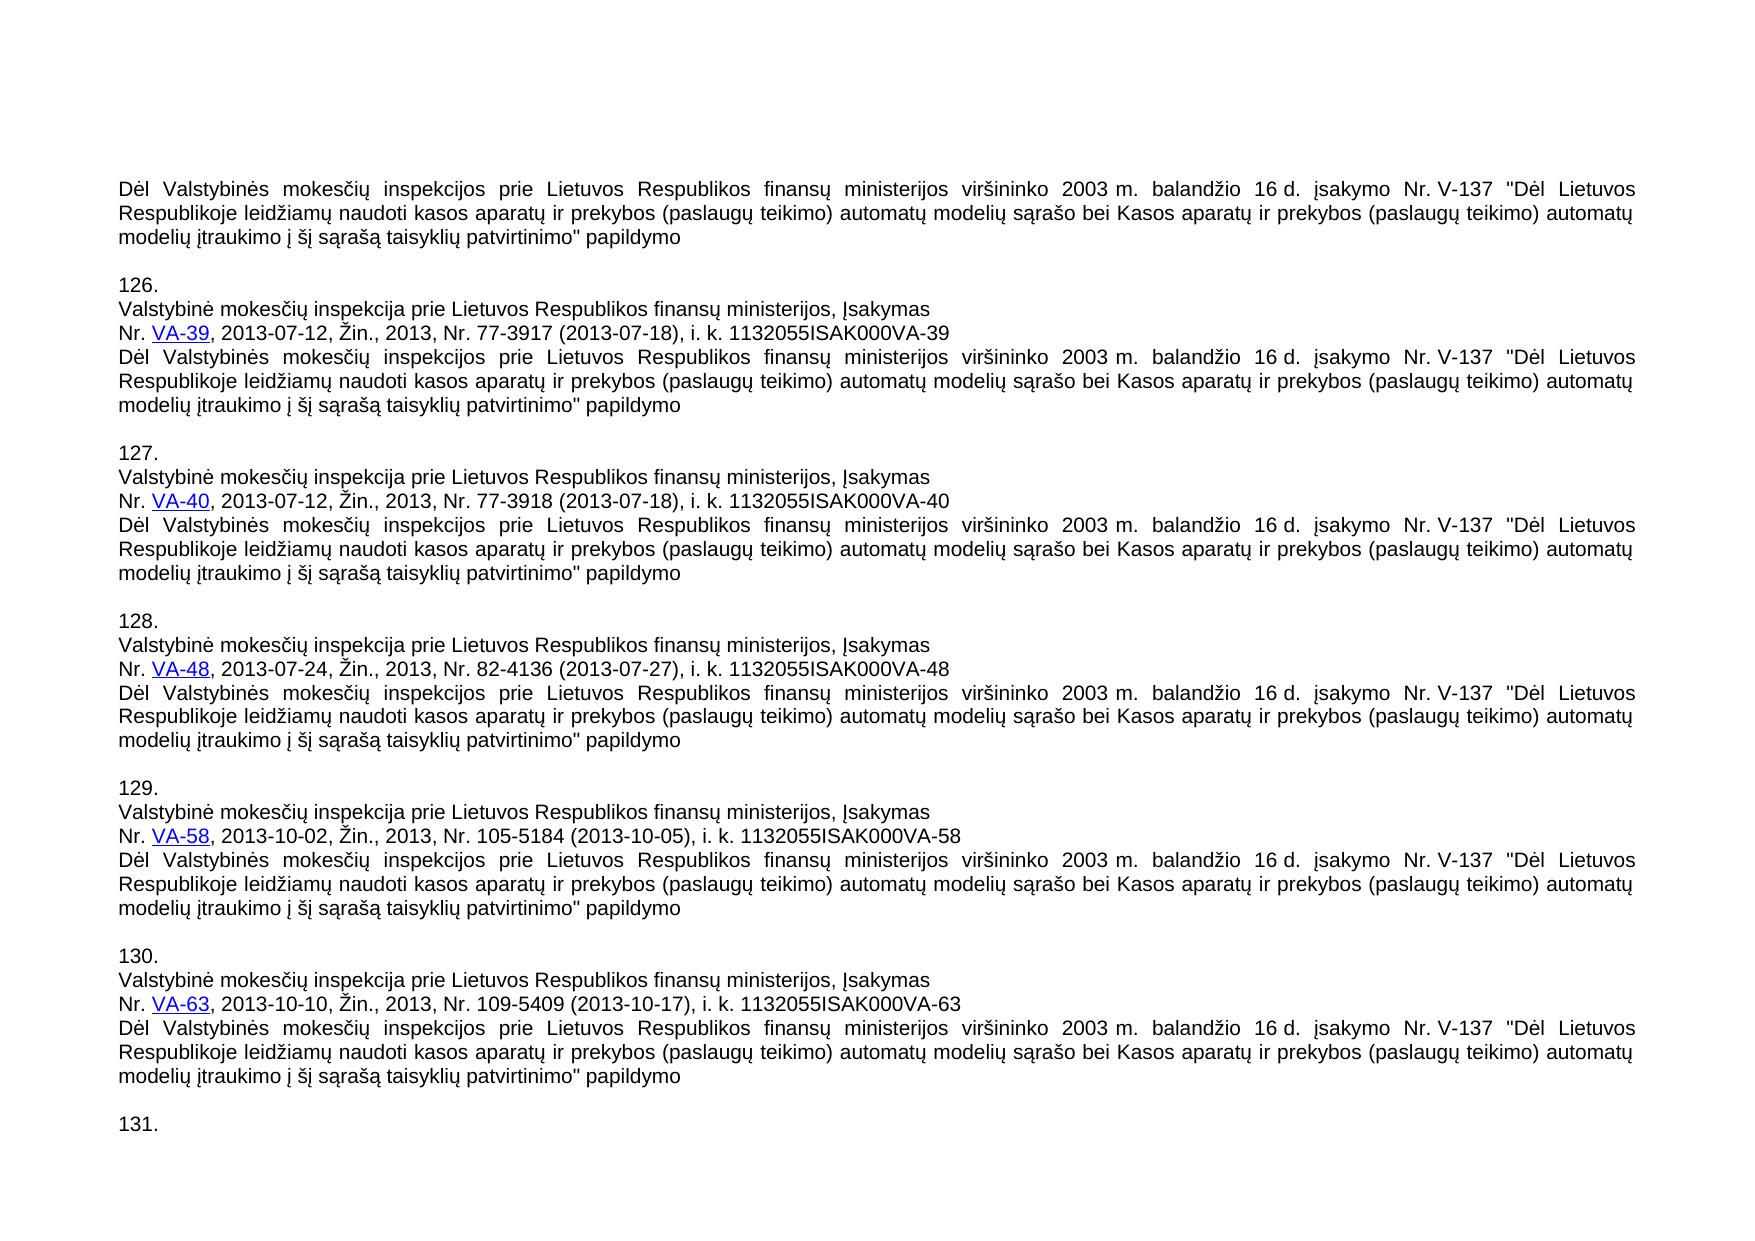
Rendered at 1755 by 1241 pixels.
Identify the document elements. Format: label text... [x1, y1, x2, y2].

text 129. [118, 776, 1636, 800]
text Nr. VA-63, 2013-10-10, Žin., 2013, Nr. 109-5409 (2013-10-17), i. k. 1132055ISAK000VA-63 [118, 992, 1636, 1016]
text Valstybinė mokesčių inspekcija prie Lietuvos Respublikos finansų ministerijos, Įsakymas [118, 632, 1636, 656]
text Valstybinė mokesčių inspekcija prie Lietuvos Respublikos finansų ministerijos, Įsakymas [118, 800, 1636, 824]
text Valstybinė mokesčių inspekcija prie Lietuvos Respublikos finansų ministerijos, Įsakymas [118, 297, 1636, 321]
text Nr. VA-58, 2013-10-02, Žin., 2013, Nr. 105-5184 (2013-10-05), i. k. 1132055ISAK000VA-58 [118, 824, 1636, 848]
text Nr. VA-40, 2013-07-12, Žin., 2013, Nr. 77-3918 (2013-07-18), i. k. 1132055ISAK000VA-40 [118, 489, 1636, 513]
text Valstybinė mokesčių inspekcija prie Lietuvos Respublikos finansų ministerijos, Įsakymas [118, 465, 1636, 489]
text Dėl Valstybinės mokesčių inspekcijos prie Lietuvos Respublikos finansų ministerijos viršininko 2003 m. balandžio 16 d. įsakymo Nr. V-137 "Dėl Lietuvos Respublikoje leidžiamų naudoti kasos aparatų ir prekybos (paslaugų teikimo) automatų modelių sąrašo bei Kasos aparatų ir prekybos (paslaugų teikimo) automatų modelių įtraukimo į šį sąrašą taisyklių patvirtinimo" papildymo [118, 1016, 1636, 1088]
text Dėl Valstybinės mokesčių inspekcijos prie Lietuvos Respublikos finansų ministerijos viršininko 2003 m. balandžio 16 d. įsakymo Nr. V-137 "Dėl Lietuvos Respublikoje leidžiamų naudoti kasos aparatų ir prekybos (paslaugų teikimo) automatų modelių sąrašo bei Kasos aparatų ir prekybos (paslaugų teikimo) automatų modelių įtraukimo į šį sąrašą taisyklių patvirtinimo" papildymo [118, 848, 1636, 920]
text 131. [118, 1112, 1636, 1136]
text Nr. VA-39, 2013-07-12, Žin., 2013, Nr. 77-3917 (2013-07-18), i. k. 1132055ISAK000VA-39 [118, 321, 1636, 345]
text Dėl Valstybinės mokesčių inspekcijos prie Lietuvos Respublikos finansų ministerijos viršininko 2003 m. balandžio 16 d. įsakymo Nr. V-137 "Dėl Lietuvos Respublikoje leidžiamų naudoti kasos aparatų ir prekybos (paslaugų teikimo) automatų modelių sąrašo bei Kasos aparatų ir prekybos (paslaugų teikimo) automatų modelių įtraukimo į šį sąrašą taisyklių patvirtinimo" papildymo [118, 680, 1636, 752]
text Dėl Valstybinės mokesčių inspekcijos prie Lietuvos Respublikos finansų ministerijos viršininko 2003 m. balandžio 16 d. įsakymo Nr. V-137 "Dėl Lietuvos Respublikoje leidžiamų naudoti kasos aparatų ir prekybos (paslaugų teikimo) automatų modelių sąrašo bei Kasos aparatų ir prekybos (paslaugų teikimo) automatų modelių įtraukimo į šį sąrašą taisyklių patvirtinimo" papildymo [118, 177, 1636, 249]
text 126. [118, 273, 1636, 297]
text Nr. VA-48, 2013-07-24, Žin., 2013, Nr. 82-4136 (2013-07-27), i. k. 1132055ISAK000VA-48 [118, 656, 1636, 680]
text 128. [118, 608, 1636, 632]
text 130. [118, 944, 1636, 968]
text Valstybinė mokesčių inspekcija prie Lietuvos Respublikos finansų ministerijos, Įsakymas [118, 968, 1636, 992]
text Dėl Valstybinės mokesčių inspekcijos prie Lietuvos Respublikos finansų ministerijos viršininko 2003 m. balandžio 16 d. įsakymo Nr. V-137 "Dėl Lietuvos Respublikoje leidžiamų naudoti kasos aparatų ir prekybos (paslaugų teikimo) automatų modelių sąrašo bei Kasos aparatų ir prekybos (paslaugų teikimo) automatų modelių įtraukimo į šį sąrašą taisyklių patvirtinimo" papildymo [118, 513, 1636, 584]
text Dėl Valstybinės mokesčių inspekcijos prie Lietuvos Respublikos finansų ministerijos viršininko 2003 m. balandžio 16 d. įsakymo Nr. V-137 "Dėl Lietuvos Respublikoje leidžiamų naudoti kasos aparatų ir prekybos (paslaugų teikimo) automatų modelių sąrašo bei Kasos aparatų ir prekybos (paslaugų teikimo) automatų modelių įtraukimo į šį sąrašą taisyklių patvirtinimo" papildymo [118, 345, 1636, 417]
text 127. [118, 441, 1636, 465]
